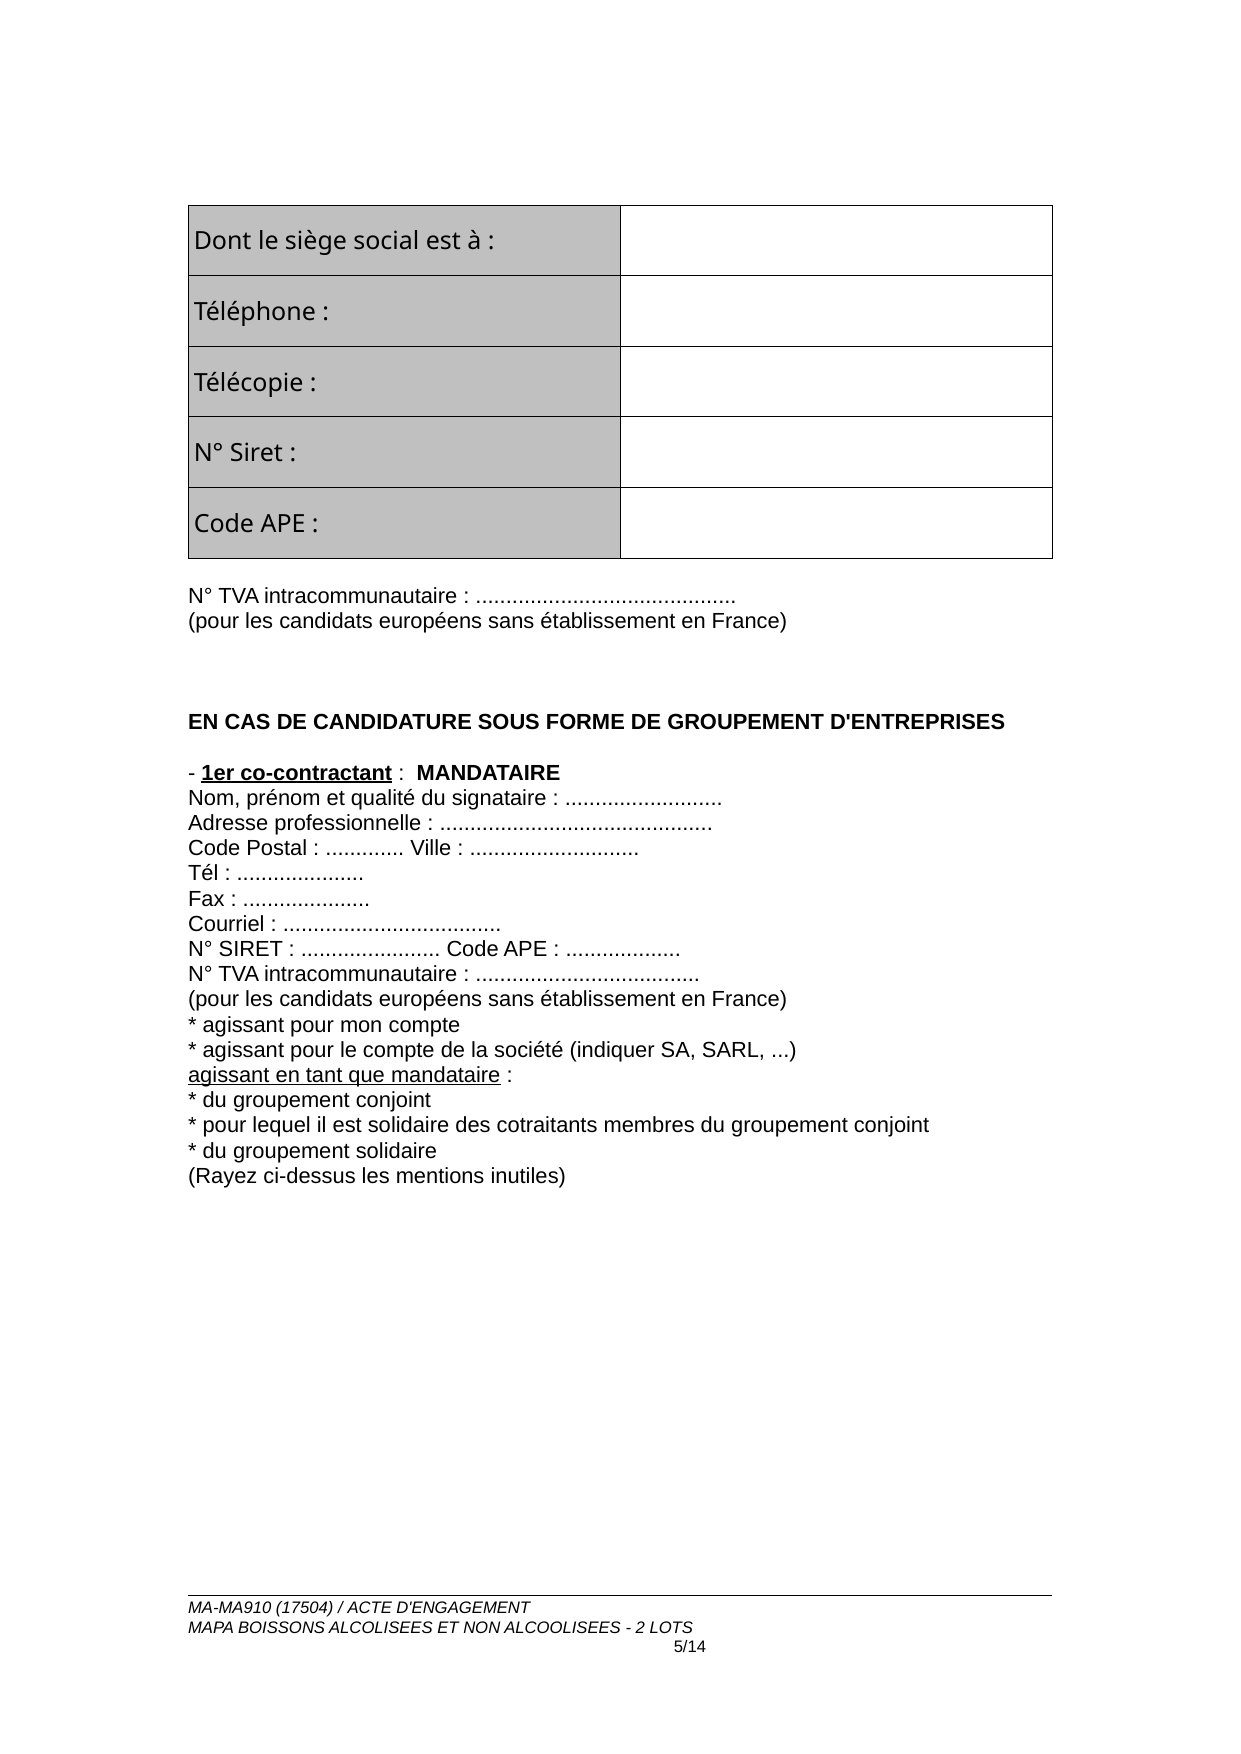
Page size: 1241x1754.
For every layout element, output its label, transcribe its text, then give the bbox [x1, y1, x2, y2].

text Code Postal : ............. Ville : ............................ [188, 835, 1052, 860]
text * agissant pour mon compte [188, 1012, 1052, 1037]
text (pour les candidats européens sans établissement en France) [188, 608, 1052, 633]
text * du groupement solidaire [188, 1138, 1052, 1163]
text N° SIRET : ....................... Code APE : ................... [188, 936, 1052, 961]
table_cell [621, 347, 1052, 416]
text Adresse professionnelle : ............................................. [188, 810, 1052, 835]
text EN CAS DE CANDIDATURE SOUS FORME DE GROUPEMENT D'ENTREPRISES [188, 709, 1052, 734]
table_cell N° Siret : [189, 417, 620, 487]
text * du groupement conjoint [188, 1087, 1052, 1112]
text * agissant pour le compte de la société (indiquer SA, SARL, ...) [188, 1037, 1052, 1062]
table_cell Télécopie : [189, 347, 620, 416]
table_cell [621, 417, 1052, 487]
text - 1er co-contractant : MANDATAIRE [188, 759, 1052, 785]
text agissant en tant que mandataire : [188, 1062, 1052, 1087]
text * pour lequel il est solidaire des cotraitants membres du groupement conjoint [188, 1112, 1052, 1138]
text N° TVA intracommunautaire : ........................................... [188, 583, 1052, 608]
table_cell Code APE : [189, 488, 620, 558]
text Courriel : .................................... [188, 911, 1052, 936]
table_cell [621, 488, 1052, 558]
text (pour les candidats européens sans établissement en France) [188, 986, 1052, 1012]
table_cell Dont le siège social est à : [189, 206, 620, 275]
text (Rayez ci-dessus les mentions inutiles) [188, 1163, 1052, 1188]
text Fax : ..................... [188, 886, 1052, 911]
text Tél : ..................... [188, 860, 1052, 886]
table_cell [621, 276, 1052, 346]
text Nom, prénom et qualité du signataire : .......................... [188, 785, 1052, 810]
table_cell Téléphone : [189, 276, 620, 346]
table_cell [621, 206, 1052, 275]
text N° TVA intracommunautaire : ..................................... [188, 961, 1052, 986]
